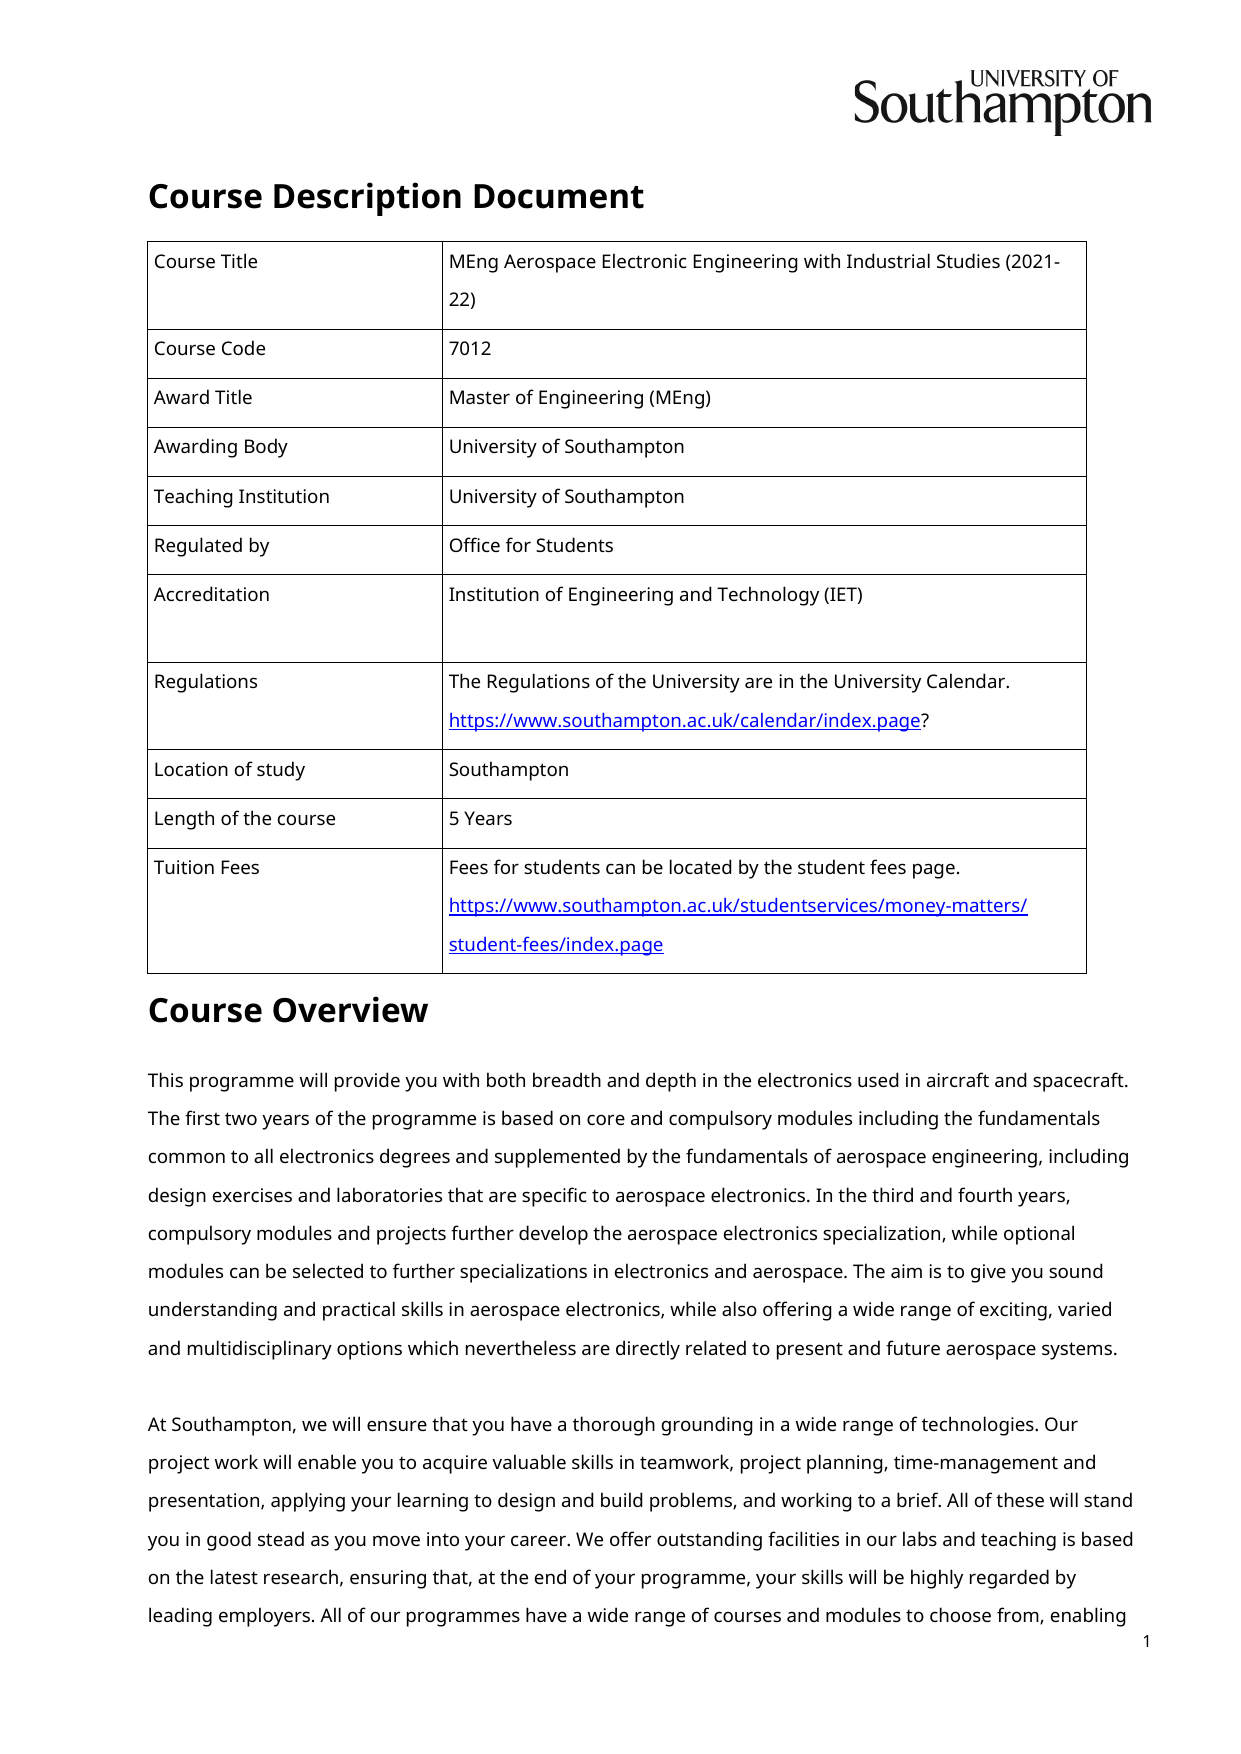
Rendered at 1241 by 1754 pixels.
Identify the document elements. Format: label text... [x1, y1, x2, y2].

table_cell Accreditation [148, 575, 442, 662]
table_cell Tuition Fees [148, 849, 442, 973]
table_cell Location of study [148, 750, 442, 798]
table_cell Course Code [148, 330, 442, 378]
table_cell 7012 [443, 330, 1086, 378]
table_cell The Regulations of the University are in the University Calendar. https://www.southampton.ac.uk/calendar/index.page? [443, 663, 1086, 749]
table_cell Master of Engineering (MEng) [443, 379, 1086, 427]
table_cell Office for Students [443, 526, 1086, 574]
table_header Course Title [148, 242, 442, 328]
table_cell Award Title [148, 379, 442, 427]
text This programme will provide you with both breadth and depth in the electronics used in aircraft and spacecraft. The first two years of the programme is based on core and compulsory modules including the fundamentals common to all electronics degrees and supplemented by the fundamentals of aerospace engineering, including design exercises and laboratories that are specific to aerospace electronics. In the third and fourth years, compulsory modules and projects further develop the aerospace electronics specialization, while optional modules can be selected to further specializations in electronics and aerospace. The aim is to give you sound understanding and practical skills in aerospace electronics, while also offering a wide range of exciting, varied and multidisciplinary options which nevertheless are directly related to present and future aerospace systems. At Southampton, we will ensure that you have a thorough grounding in a wide range of technologies. Our project work will enable you to acquire valuable skills in teamwork, project planning, time-management and presentation, applying your learning to design and build problems, and working to a brief. All of these will stand you in good stead as you move into your career. We offer outstanding facilities in our labs and teaching is based on the latest research, ensuring that, at the end of your programme, your skills will be highly regarded by leading employers. All of our programmes have a wide range of courses and modules to choose from, enabling [148, 1067, 1145, 1628]
table_cell University of Southampton [443, 428, 1086, 476]
table_cell Awarding Body [148, 428, 442, 476]
table_cell 5 Years [443, 799, 1086, 847]
table_cell Regulated by [148, 526, 442, 574]
table_cell Institution of Engineering and Technology (IET) [443, 575, 1086, 662]
table_cell Teaching Institution [148, 477, 442, 525]
subtitle Course Description Document [148, 173, 1152, 218]
table_cell Southampton [443, 750, 1086, 798]
table_cell University of Southampton [443, 477, 1086, 525]
subtitle Course Overview [148, 987, 1152, 1032]
table_header MEng Aerospace Electronic Engineering with Industrial Studies (2021-22) [443, 242, 1086, 328]
table_cell Fees for students can be located by the student fees page. https://www.southampton.ac.uk/studentservices/money-matters/student-fees/index.page [443, 849, 1086, 973]
table_cell Regulations [148, 663, 442, 749]
table_cell Length of the course [148, 799, 442, 847]
